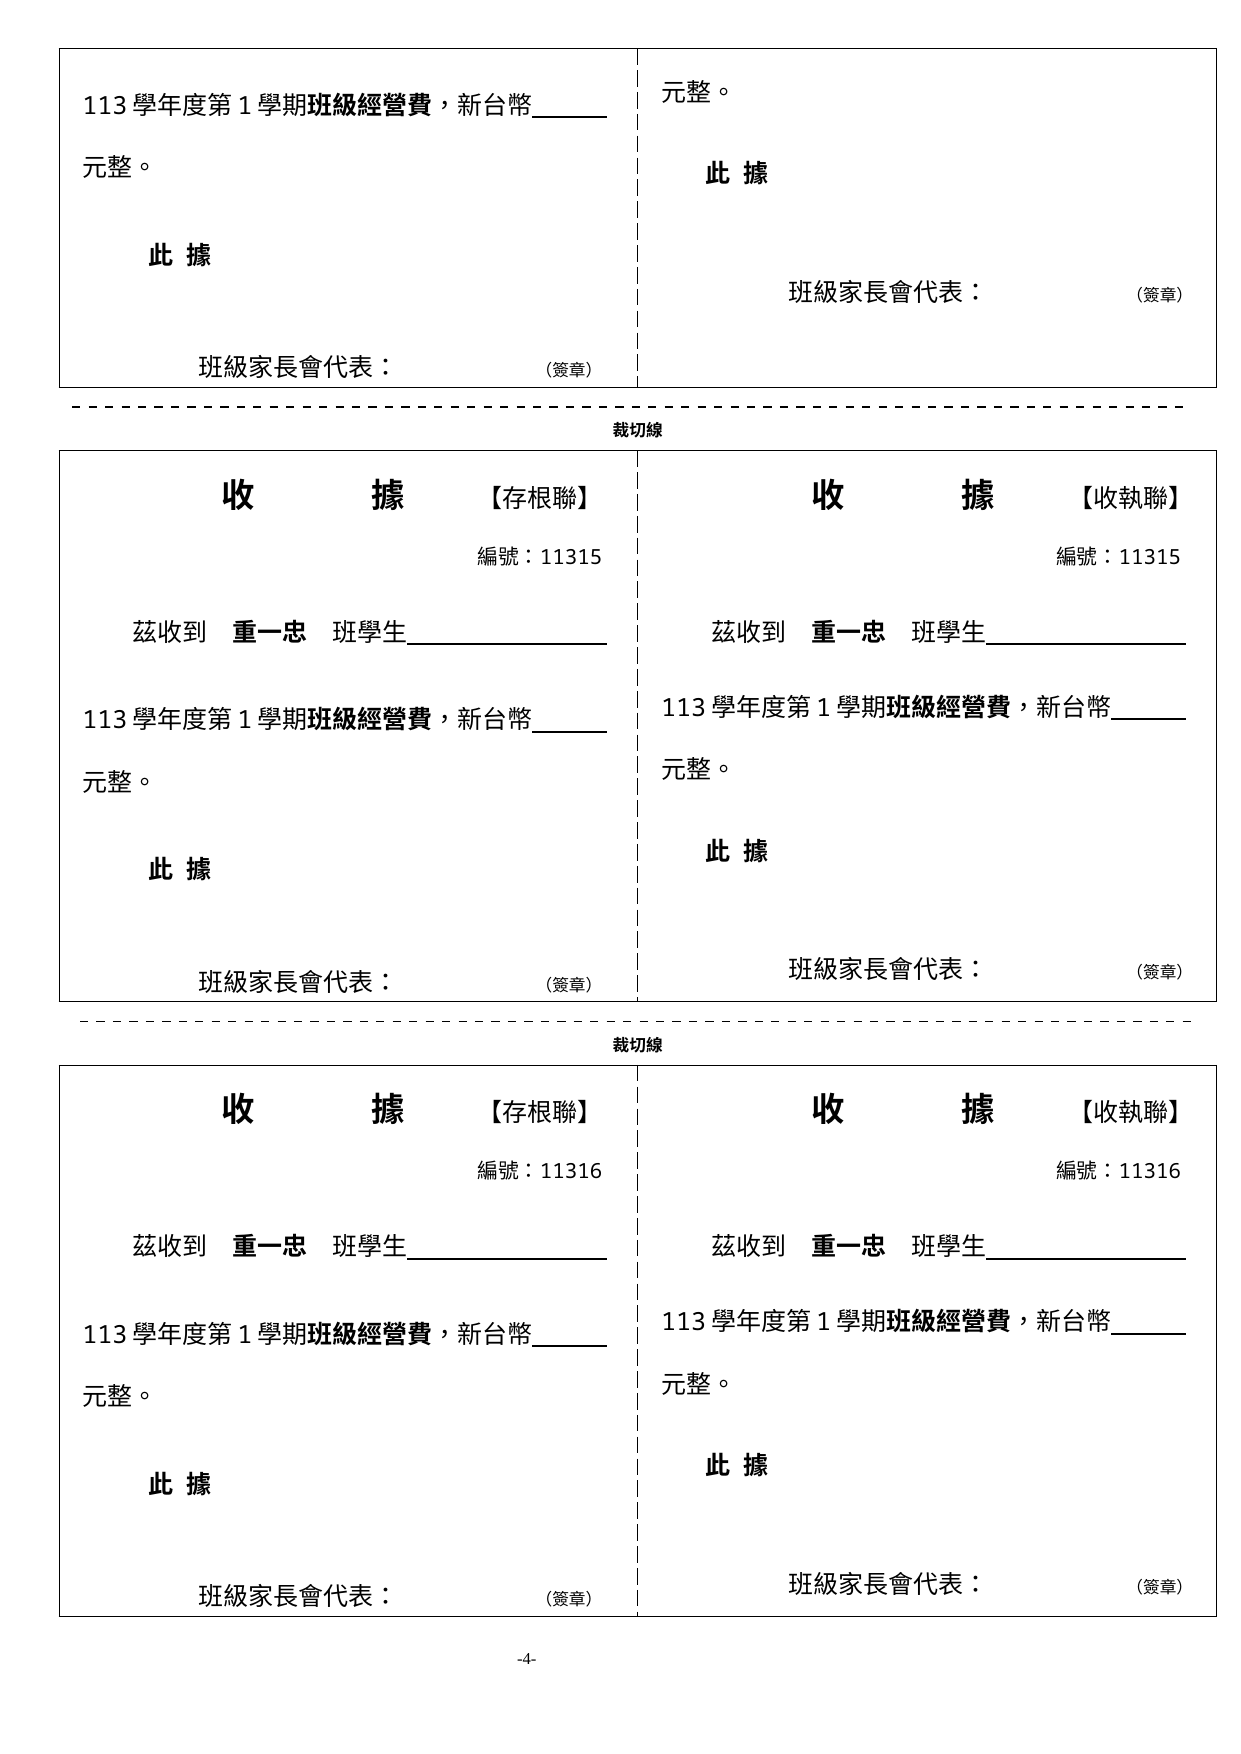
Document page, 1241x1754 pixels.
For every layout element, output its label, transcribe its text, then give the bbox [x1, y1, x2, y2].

table_cell 收 據 【存根聯】 編號：11315 茲收到 重一忠 班學生 113學年度第1學期班級經營費，新台幣 元整。 此 據 班級家長會代表： （簽章） [60, 451, 638, 1001]
table_cell 收 據 【存根聯】 編號：11316 茲收到 重一忠 班學生 113學年度第1學期班級經營費，新台幣 元整。 此 據 班級家長會代表： （簽章） [60, 1066, 638, 1616]
table_cell 裁切線 [59, 1002, 1216, 1065]
text -4- [517, 1617, 1211, 1679]
table_cell 元整。 此 據 班級家長會代表： （簽章） [638, 49, 1216, 387]
table_cell 113學年度第1學期班級經營費，新台幣 元整。 此 據 班級家長會代表： （簽章） [60, 49, 638, 387]
table_cell 收 據 【收執聯】 編號：11315 茲收到 重一忠 班學生 113學年度第1學期班級經營費，新台幣 元整。 此 據 班級家長會代表： （簽章） [638, 451, 1216, 1001]
table_cell 收 據 【收執聯】 編號：11316 茲收到 重一忠 班學生 113學年度第1學期班級經營費，新台幣 元整。 此 據 班級家長會代表： （簽章） [638, 1066, 1216, 1616]
table_cell 裁切線 [59, 388, 1216, 450]
